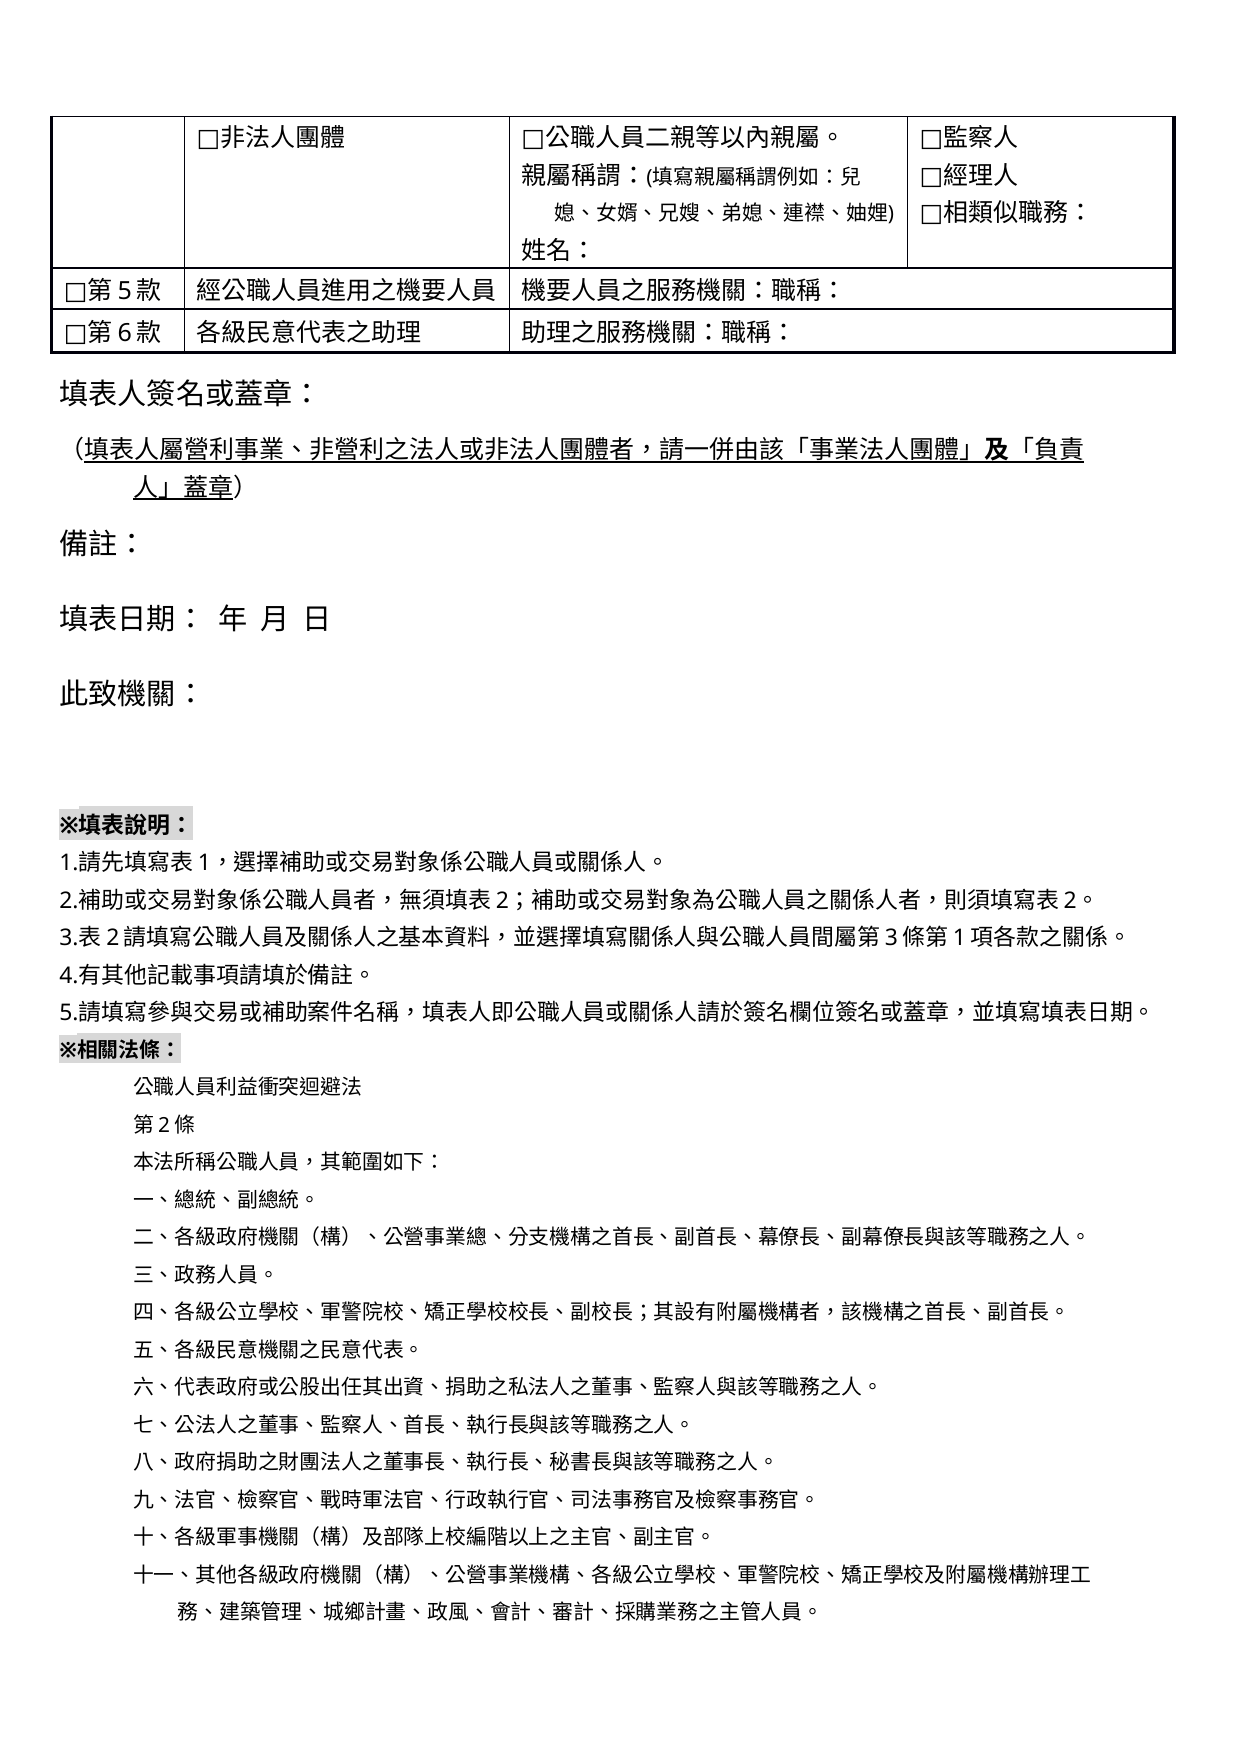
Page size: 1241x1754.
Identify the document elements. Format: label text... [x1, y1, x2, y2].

text 六、代表政府或公股出任其出資、捐助之私法人之董事、監察人與該等職務之人。 [133, 1367, 1093, 1404]
text 七、公法人之董事、監察人、首長、執行長與該等職務之人。 [133, 1404, 1093, 1442]
text 填表日期： 年 月 日 [59, 579, 1093, 654]
table_cell 助理之服務機關：職稱： [510, 310, 1172, 351]
text 第2條 [133, 1104, 1093, 1142]
text 填表人簽名或蓋章： [59, 354, 1093, 429]
table_cell □第5款 [53, 269, 184, 308]
text 十、各級軍事機關（構）及部隊上校編階以上之主官、副主官。 [133, 1517, 1093, 1554]
text 一、總統、副總統。 [133, 1179, 1093, 1217]
text 備註： [59, 504, 1093, 579]
table_cell [53, 117, 184, 267]
text （填表人屬營利事業、非營利之法人或非法人團體者，請一併由該「事業法人團體」及「負責人」蓋章） [59, 429, 1093, 504]
text 3.表2請填寫公職人員及關係人之基本資料，並選擇填寫關係人與公職人員間屬第3條第1項各款之關係。 [59, 917, 1186, 954]
text 4.有其他記載事項請填於備註。 [59, 954, 1186, 992]
text ※填表說明： [59, 804, 1093, 842]
text 二、各級政府機關（構）、公營事業總、分支機構之首長、副首長、幕僚長、副幕僚長與該等職務之人。 [133, 1217, 1093, 1254]
text 四、各級公立學校、軍警院校、矯正學校校長、副校長；其設有附屬機構者，該機構之首長、副首長。 [133, 1292, 1093, 1329]
text 本法所稱公職人員，其範圍如下： [133, 1142, 1093, 1179]
text ※相關法條： [59, 1029, 1186, 1067]
table_cell □第6款 [53, 310, 184, 351]
table_cell □非法人團體 [185, 117, 509, 267]
text 十一、其他各級政府機關（構）、公營事業機構、各級公立學校、軍警院校、矯正學校及附屬機構辦理工務、建築管理、城鄉計畫、政風、會計、審計、採購業務之主管人員。 [133, 1554, 1093, 1629]
table_cell 經公職人員進用之機要人員 [185, 269, 509, 308]
table_cell □監察人 □經理人 □相類似職務： [908, 117, 1172, 267]
text 公職人員利益衝突迴避法 [133, 1067, 1093, 1104]
text 1.請先填寫表1，選擇補助或交易對象係公職人員或關係人。 [59, 842, 1186, 879]
table_cell 各級民意代表之助理 [185, 310, 509, 351]
text 此致機關： [59, 654, 1093, 729]
text 2.補助或交易對象係公職人員者，無須填表2；補助或交易對象為公職人員之關係人者，則須填寫表2。 [59, 879, 1186, 917]
text 5.請填寫參與交易或補助案件名稱，填表人即公職人員或關係人請於簽名欄位簽名或蓋章，並填寫填表日期。 [59, 992, 1186, 1029]
table_cell □公職人員二親等以內親屬。 親屬稱謂：(填寫親屬稱謂例如：兒媳、女婿、兄嫂、弟媳、連襟、妯娌) 姓名： [510, 117, 907, 267]
text 三、政務人員。 [133, 1254, 1093, 1292]
text 八、政府捐助之財團法人之董事長、執行長、秘書長與該等職務之人。 [133, 1442, 1093, 1479]
table_cell 機要人員之服務機關：職稱： [510, 269, 1172, 308]
text 九、法官、檢察官、戰時軍法官、行政執行官、司法事務官及檢察事務官。 [133, 1479, 1093, 1517]
text 五、各級民意機關之民意代表。 [133, 1329, 1093, 1367]
